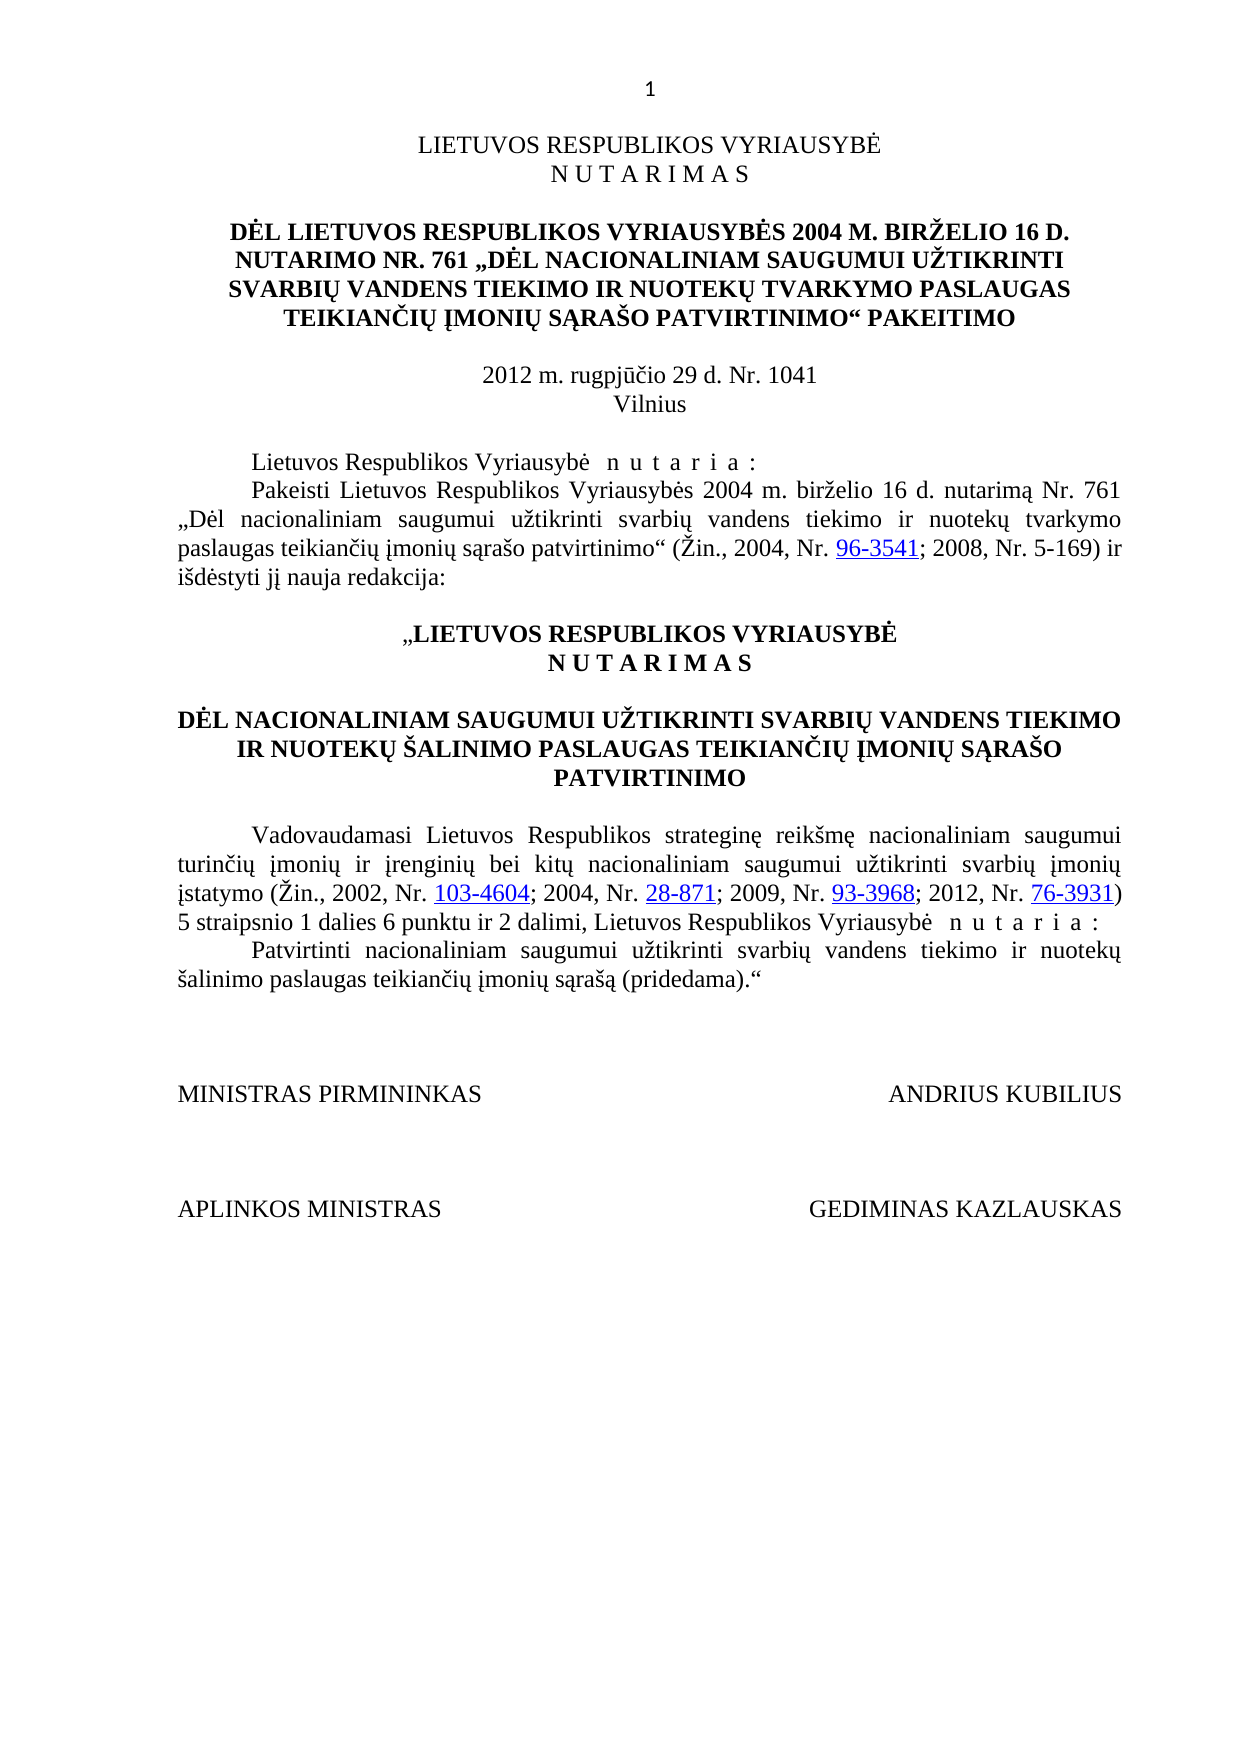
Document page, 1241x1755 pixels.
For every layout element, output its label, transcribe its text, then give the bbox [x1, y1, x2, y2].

text 2012 m. rugpjūčio 29 d. Nr. 1041 [177, 361, 1122, 389]
text Dėl LIETUVOS RESPUBLIKOS VYRIAUSYBĖS 2004 M. BIRŽELIO 16 D. NUTARIMO NR. 761 „DĖL NACIONALINIAM SAUGUMUI UŽTIKRINTI SVARBIŲ VANDENS TIEKIMO IR NUOTEKŲ TVARKYMO PASLAUGAS TEIKIANČIŲ ĮMONIŲ SĄRAŠO PATVIRTINIMO“ PAKEITIMO [177, 217, 1122, 332]
text NUTARIMAS [177, 648, 1122, 677]
text Lietuvos Respublikos Vyriausybė [177, 131, 1122, 159]
text Patvirtinti nacionaliniam saugumui užtikrinti svarbių vandens tiekimo ir nuotekų šalinimo paslaugas teikiančių įmonių sąrašą (pridedama).“ [177, 936, 1122, 993]
text NUTARIMAS [177, 159, 1122, 188]
text DĖL NACIONALINIAM SAUGUMUI UŽTIKRINTI SVARBIŲ VANDENS TIEKIMO IR NUOTEKŲ šalinimo PASLAUGAS TEIKIANČIŲ ĮMONIŲ SĄRAŠO PATVIRTINIMO [177, 706, 1122, 792]
text Vadovaudamasi Lietuvos Respublikos strateginę reikšmę nacionaliniam saugumui turinčių įmonių ir įrenginių bei kitų nacionaliniam saugumui užtikrinti svarbių įmonių įstatymo (Žin., 2002, Nr. 103-4604; 2004, Nr. 28-871; 2009, Nr. 93-3968; 2012, Nr. 76-3931) 5 straipsnio 1 dalies 6 punktu ir 2 dalimi, Lietuvos Respublikos Vyriausybė nutaria: [177, 821, 1122, 936]
text Vilnius [177, 389, 1122, 418]
text „LIETUVOS RESPUBLIKOS VYRIAUSYBĖ [177, 619, 1122, 648]
text Lietuvos Respublikos Vyriausybė nutaria: [177, 447, 1122, 476]
text MINISTRAS PIRMININKAS ANDRIUS KUBILIUS [177, 1079, 1122, 1108]
text APLINKOS MINISTRAS GEDIMINAS KAZLAUSKAS [177, 1194, 1122, 1223]
text Pakeisti Lietuvos Respublikos Vyriausybės 2004 m. birželio 16 d. nutarimą Nr. 761 „Dėl nacionaliniam saugumui užtikrinti svarbių vandens tiekimo ir nuotekų tvarkymo paslaugas teikiančių įmonių sąrašo patvirtinimo“ (Žin., 2004, Nr. 96-3541; 2008, Nr. 5-169) ir išdėstyti jį nauja redakcija: [177, 476, 1122, 591]
